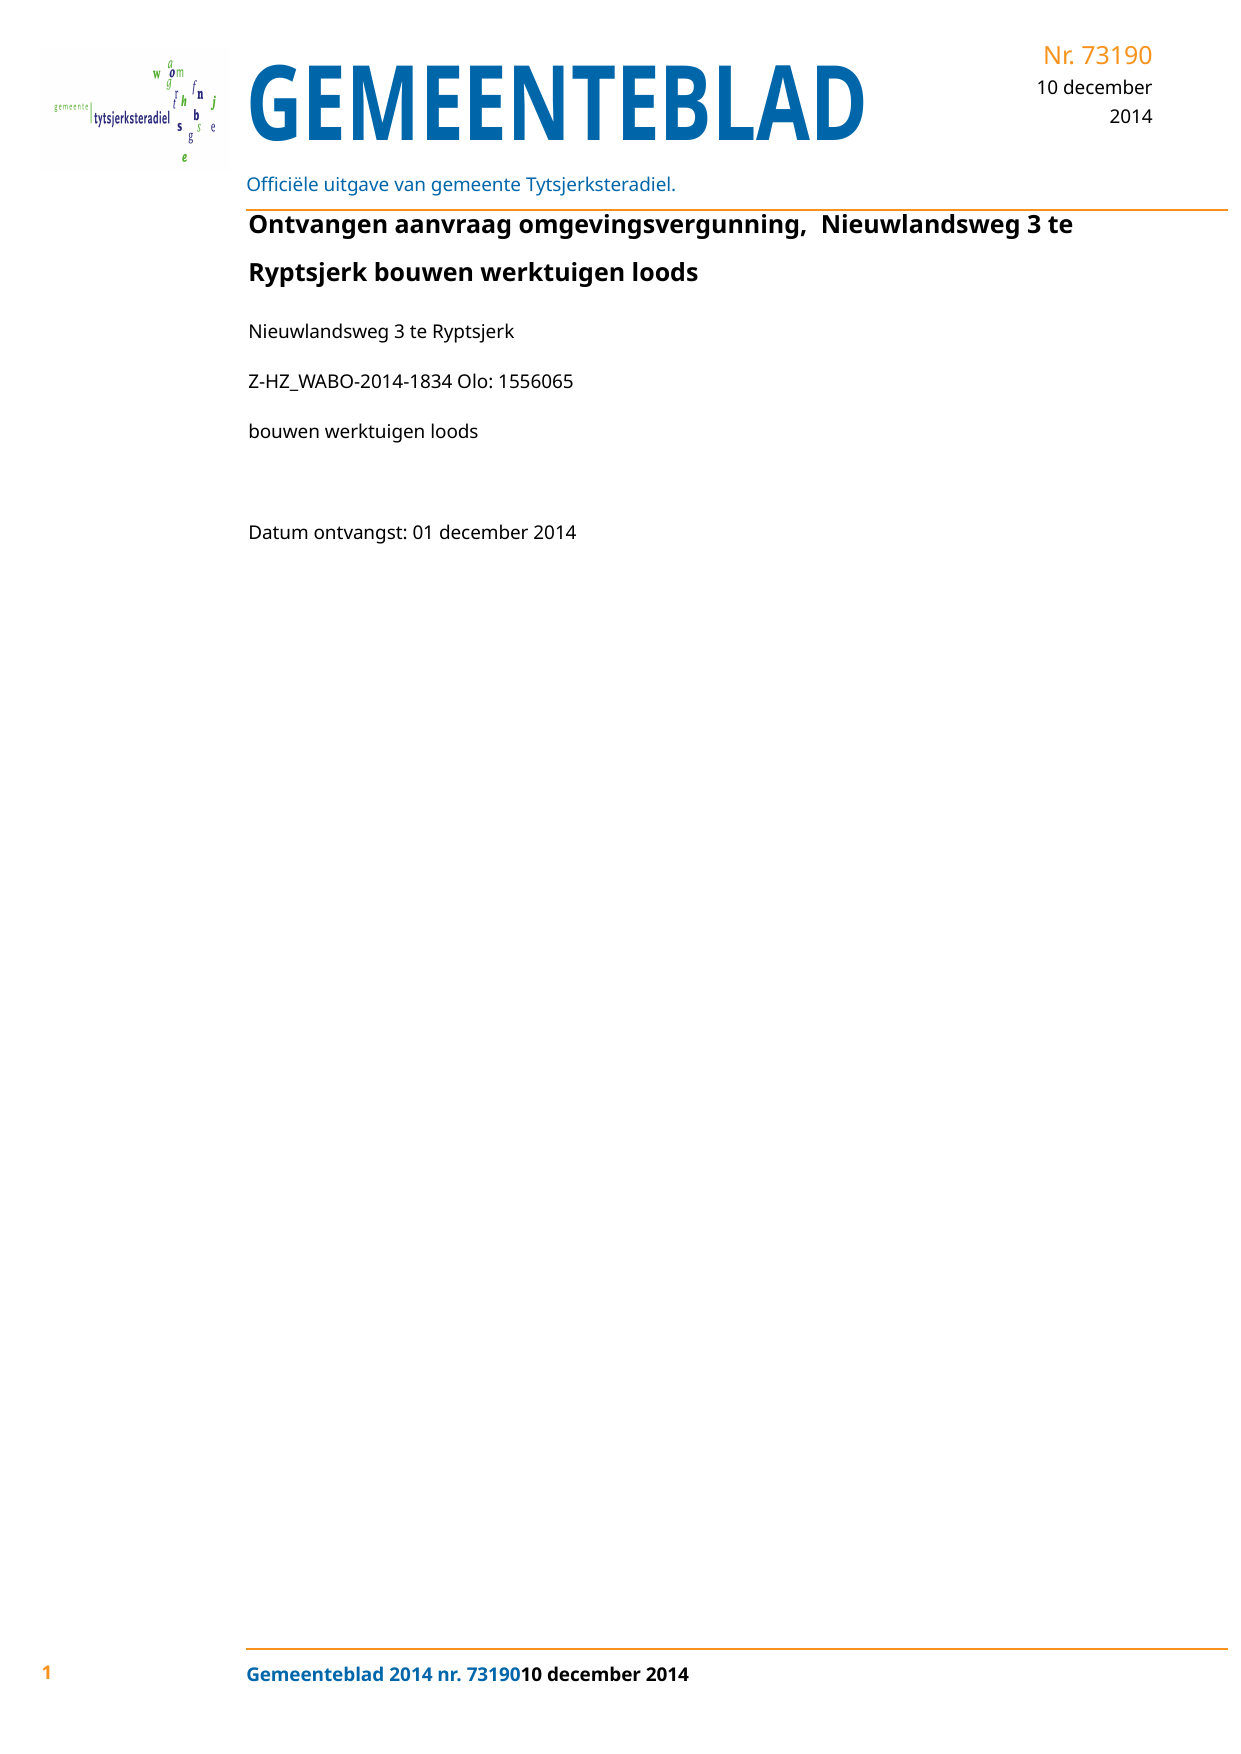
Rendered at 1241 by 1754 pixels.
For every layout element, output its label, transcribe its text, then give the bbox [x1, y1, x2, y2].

text Z-HZ_WABO-2014-1834 Olo: 1556065 [248, 368, 1152, 394]
text Nieuwlandsweg 3 te Ryptsjerk [248, 318, 1152, 344]
text Datum ontvangst: 01 december 2014 [248, 519, 1152, 545]
text Ontvangen aanvraag omgevingsvergunning, Nieuwlandsweg 3 te Ryptsjerk bouwen werktuigen loods [248, 211, 1152, 288]
picture [41, 47, 231, 172]
text bouwen werktuigen loods [248, 419, 1152, 444]
